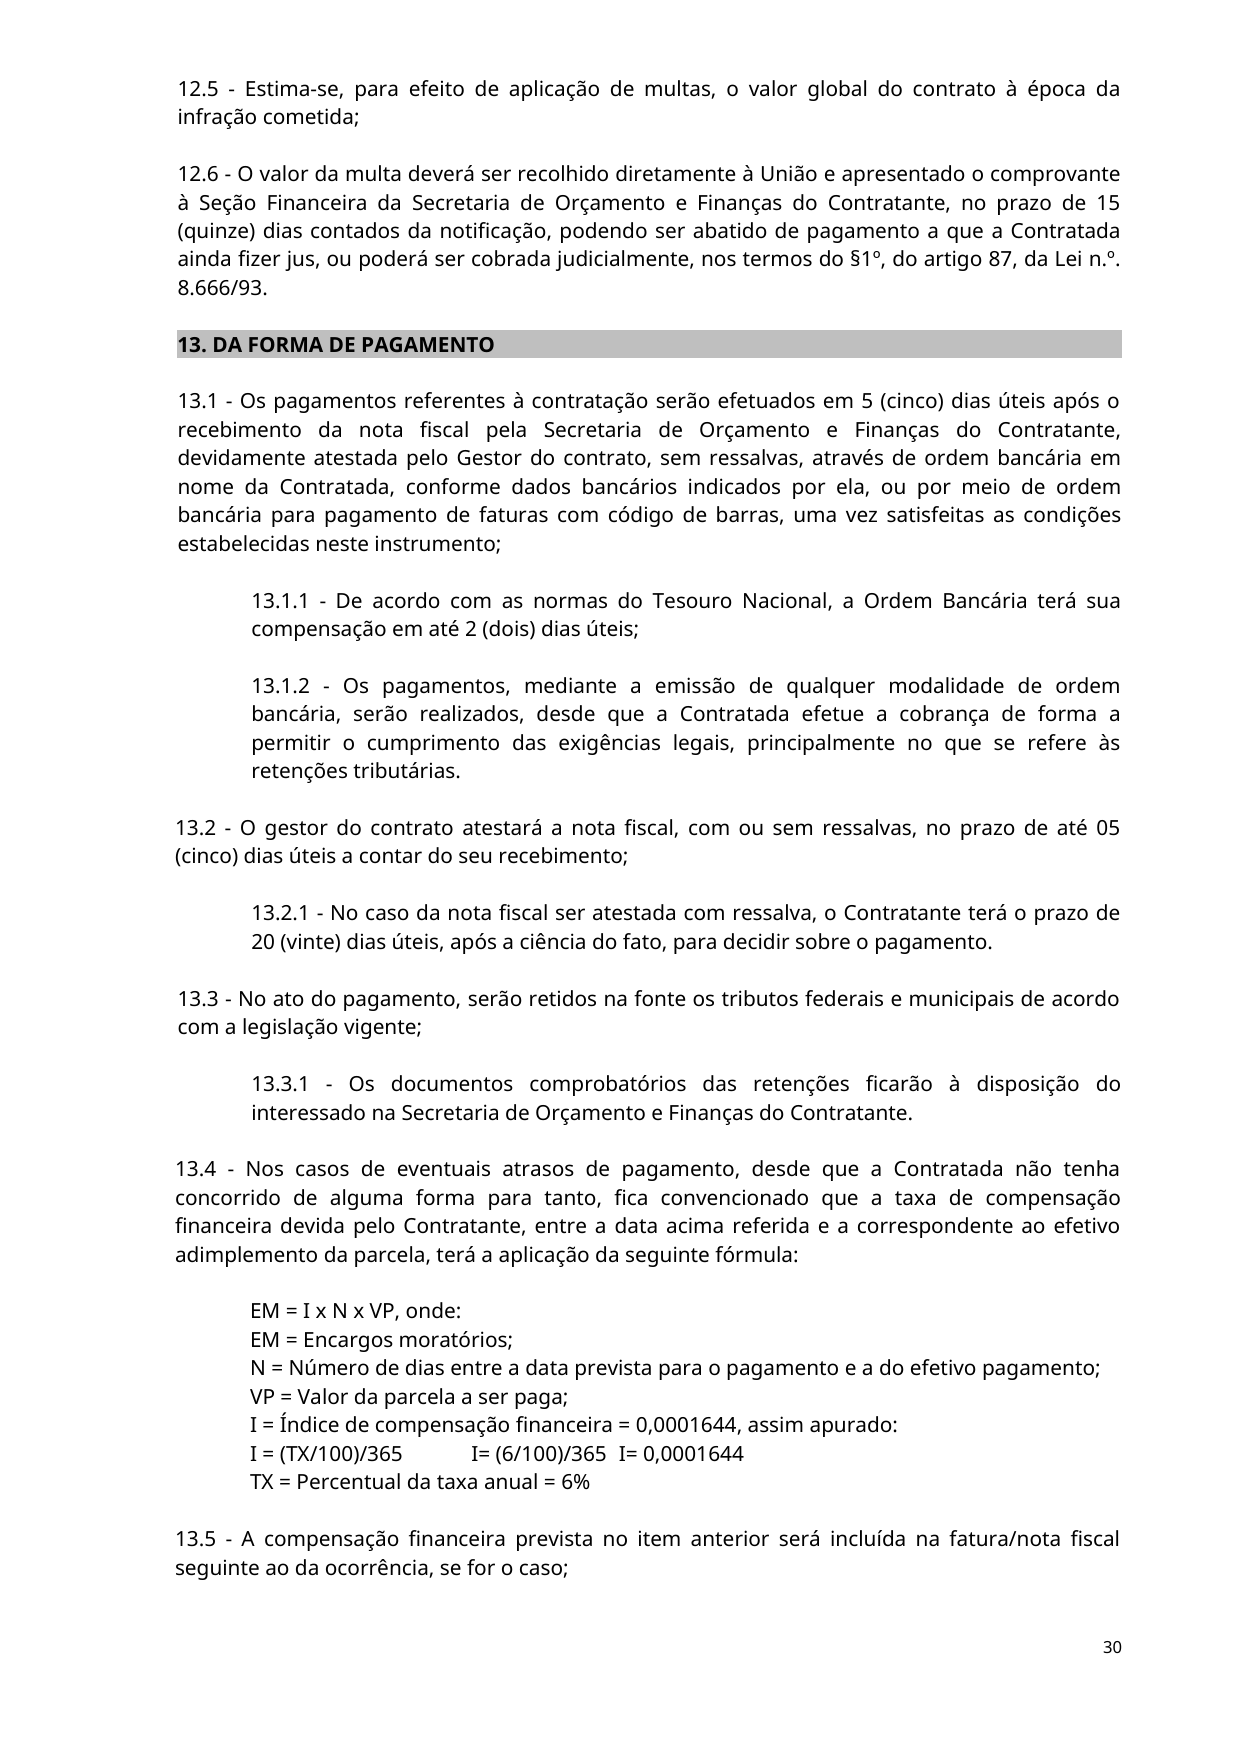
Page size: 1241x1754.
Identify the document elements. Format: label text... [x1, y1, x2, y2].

text 13.4 - Nos casos de eventuais atrasos de pagamento, desde que a Contratada não tenha concorrido de alguma forma para tanto, fica convencionado que a taxa de compensação financeira devida pelo Contratante, entre a data acima referida e a correspondente ao efetivo adimplemento da parcela, terá a aplicação da seguinte fórmula: [175, 1154, 1122, 1268]
text TX = Percentual da taxa anual = 6% [250, 1467, 1122, 1496]
text EM = Encargos moratórios; [250, 1325, 1122, 1353]
text 13.1.2 - Os pagamentos, mediante a emissão de qualquer modalidade de ordem bancária, serão realizados, desde que a Contratada efetue a cobrança de forma a permitir o cumprimento das exigências legais, principalmente no que se refere às retenções tributárias. [251, 671, 1122, 785]
text 13.1.1 - De acordo com as normas do Tesouro Nacional, a Ordem Bancária terá sua compensação em até 2 (dois) dias úteis; [251, 586, 1122, 643]
text 12.5 - Estima-se, para efeito de aplicação de multas, o valor global do contrato à época da infração cometida; [177, 74, 1122, 131]
text 13.5 - A compensação financeira prevista no item anterior será incluída na fatura/nota fiscal seguinte ao da ocorrência, se for o caso; [175, 1524, 1122, 1581]
text 13.1 - Os pagamentos referentes à contratação serão efetuados em 5 (cinco) dias úteis após o recebimento da nota fiscal pela Secretaria de Orçamento e Finanças do Contratante, devidamente atestada pelo Gestor do contrato, sem ressalvas, através de ordem bancária em nome da Contratada, conforme dados bancários indicados por ela, ou por meio de ordem bancária para pagamento de faturas com código de barras, uma vez satisfeitas as condições estabelecidas neste instrumento; [177, 387, 1122, 557]
text I = (TX/100)/365 I= (6/100)/365 I= 0,0001644 [250, 1439, 1122, 1467]
text EM = I x N x VP, onde: [250, 1297, 1122, 1325]
text 12.6 - O valor da multa deverá ser recolhido diretamente à União e apresentado o comprovante à Seção Financeira da Secretaria de Orçamento e Finanças do Contratante, no prazo de 15 (quinze) dias contados da notificação, podendo ser abatido de pagamento a que a Contratada ainda fizer jus, ou poderá ser cobrada judicialmente, nos termos do §1º, do artigo 87, da Lei n.º. 8.666/93. [177, 159, 1122, 301]
text VP = Valor da parcela a ser paga; [250, 1382, 1122, 1410]
text 13.2 - O gestor do contrato atestará a nota fiscal, com ou sem ressalvas, no prazo de até 05 (cinco) dias úteis a contar do seu recebimento; [175, 813, 1122, 870]
text 13. DA FORMA DE PAGAMENTO [177, 330, 1122, 358]
text 13.3.1 - Os documentos comprobatórios das retenções ficarão à disposição do interessado na Secretaria de Orçamento e Finanças do Contratante. [251, 1069, 1122, 1126]
text 13.3 - No ato do pagamento, serão retidos na fonte os tributos federais e municipais de acordo com a legislação vigente; [177, 984, 1122, 1041]
text I = Índice de compensação financeira = 0,0001644, assim apurado: [250, 1410, 1122, 1439]
text N = Número de dias entre a data prevista para o pagamento e a do efetivo pagamento; [250, 1353, 1122, 1382]
text 13.2.1 - No caso da nota fiscal ser atestada com ressalva, o Contratante terá o prazo de 20 (vinte) dias úteis, após a ciência do fato, para decidir sobre o pagamento. [251, 898, 1122, 955]
